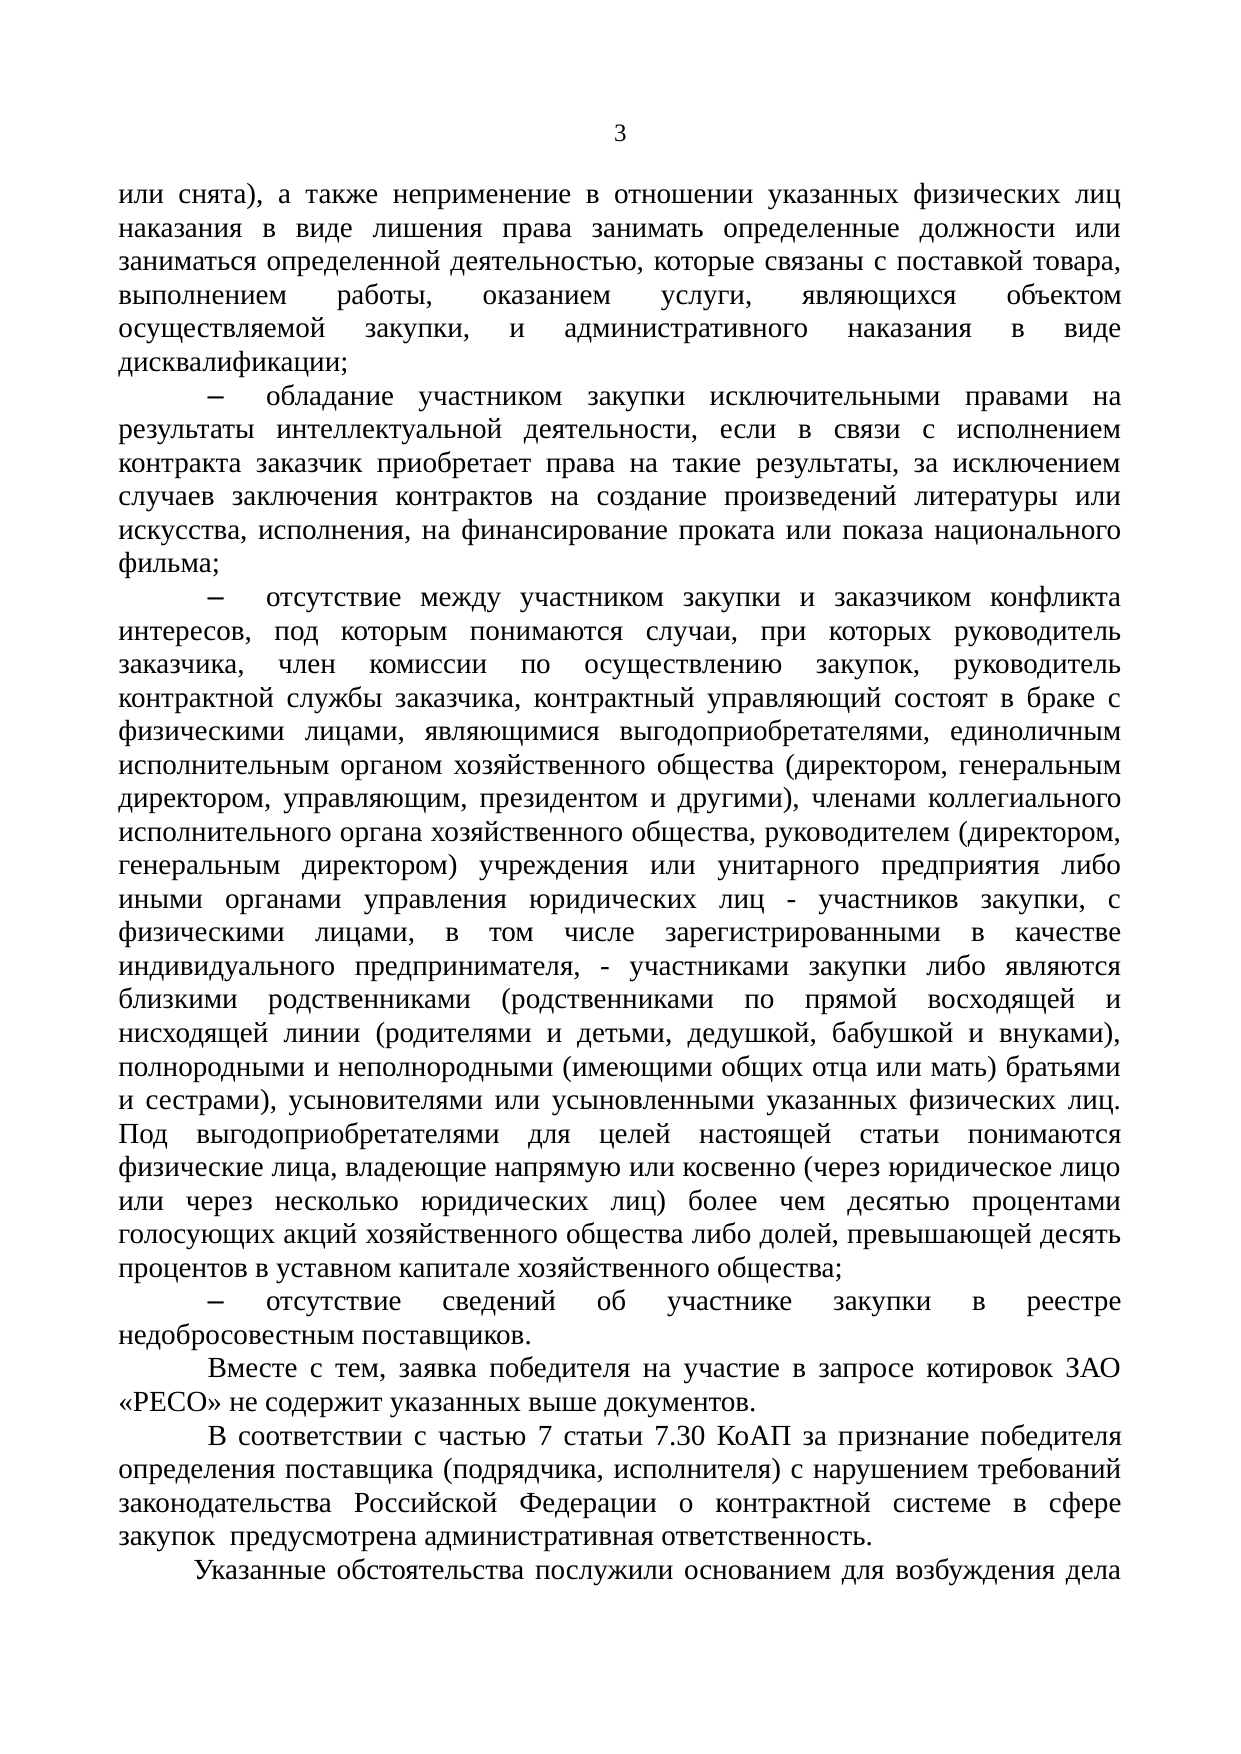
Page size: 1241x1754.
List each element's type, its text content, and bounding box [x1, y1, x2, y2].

text Вместе с тем, заявка победителя на участие в запросе котировок ЗАО «РЕСО» не содержит указанных выше документов. [118, 1351, 1122, 1418]
list обладание участником закупки исключительными правами на результаты интеллектуальной деятельности, если в связи с исполнением контракта заказчик приобретает права на такие результаты, за исключением случаев заключения контрактов на создание произведений литературы или искусства, исполнения, на финансирование проката или показа национального фильма; [118, 378, 1122, 579]
list отсутствие сведений об участнике закупки в реестре недобросовестным поставщиков. [118, 1283, 1122, 1351]
text Указанные обстоятельства послужили основанием для возбуждения дела [118, 1552, 1122, 1585]
list или снята), а также неприменение в отношении указанных физических лиц наказания в виде лишения права занимать определенные должности или заниматься определенной деятельностью, которые связаны с поставкой товара, выполнением работы, оказанием услуги, являющихся объектом осуществляемой закупки, и административного наказания в виде дисквалификации; [118, 176, 1122, 378]
text В соответствии с частью 7 статьи 7.30 КоАП за признание победителя определения поставщика (подрядчика, исполнителя) с нарушением требований законодательства Российской Федерации о контрактной системе в сфере закупок предусмотрена административная ответственность. [118, 1418, 1122, 1552]
list отсутствие между участником закупки и заказчиком конфликта интересов, под которым понимаются случаи, при которых руководитель заказчика, член комиссии по осуществлению закупок, руководитель контрактной службы заказчика, контрактный управляющий состоят в браке с физическими лицами, являющимися выгодоприобретателями, единоличным исполнительным органом хозяйственного общества (директором, генеральным директором, управляющим, президентом и другими), членами коллегиального исполнительного органа хозяйственного общества, руководителем (директором, генеральным директором) учреждения или унитарного предприятия либо иными органами управления юридических лиц - участников закупки, с физическими лицами, в том числе зарегистрированными в качестве индивидуального предпринимателя, - участниками закупки либо являются близкими родственниками (родственниками по прямой восходящей и нисходящей линии (родителями и детьми, дедушкой, бабушкой и внуками), полнородными и неполнородными (имеющими общих отца или мать) братьями и сестрами), усыновителями или усыновленными указанных физических лиц. Под выгодоприобретателями для целей настоящей статьи понимаются физические лица, владеющие напрямую или косвенно (через юридическое лицо или через несколько юридических лиц) более чем десятью процентами голосующих акций хозяйственного общества либо долей, превышающей десять процентов в уставном капитале хозяйственного общества; [118, 579, 1122, 1283]
